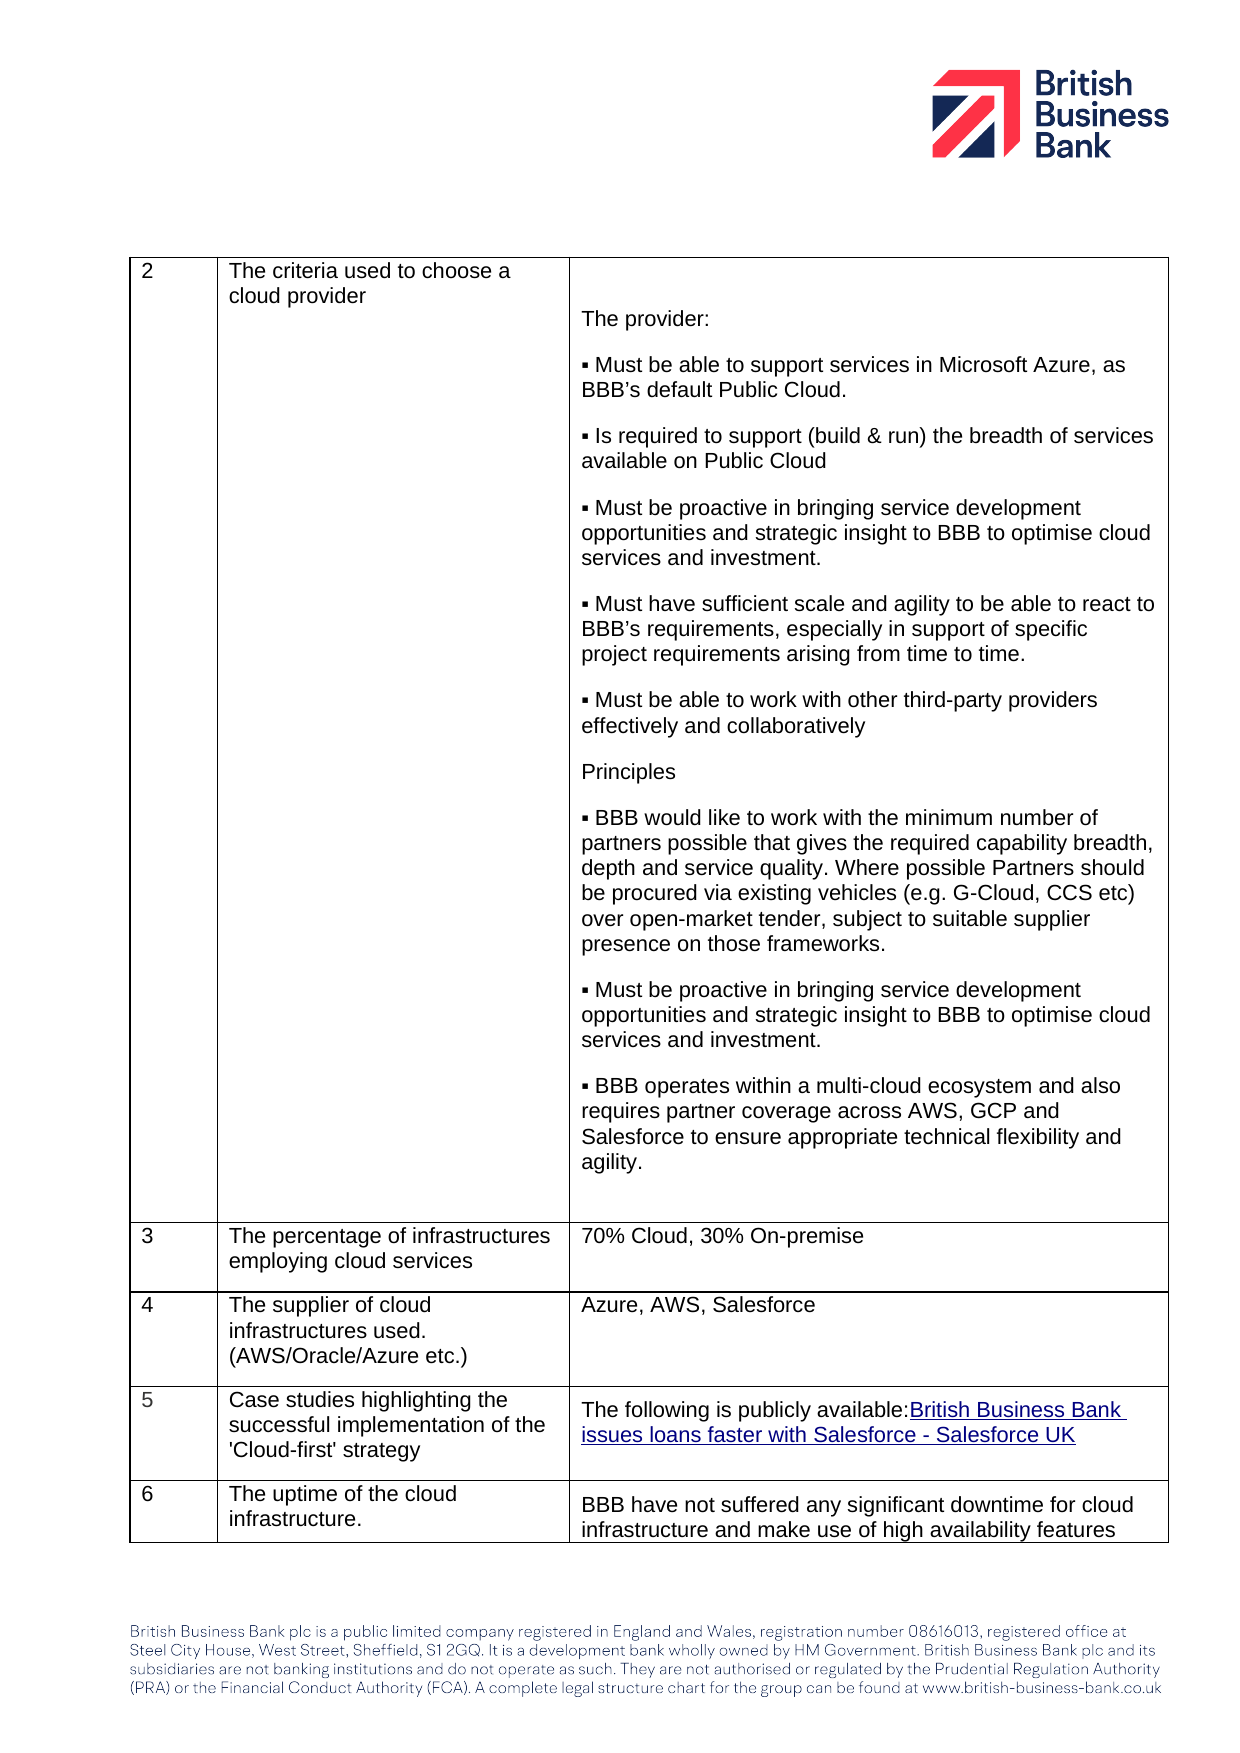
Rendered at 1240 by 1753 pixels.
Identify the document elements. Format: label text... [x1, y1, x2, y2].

table_cell 70% Cloud, 30% On-premise [570, 1223, 1168, 1291]
table_cell Azure, AWS, Salesforce [570, 1293, 1168, 1386]
table_cell The criteria used to choose a cloud provider [218, 258, 569, 1222]
table_cell 6 [131, 1481, 217, 1542]
table_cell The supplier of cloud infrastructures used. (AWS/Oracle/Azure etc.) [218, 1293, 569, 1386]
table_cell BBB have not suffered any significant downtime for cloud infrastructure and make use of high availability features [570, 1481, 1168, 1542]
table_cell The following is publicly available:British Business Bank issues loans faster with Salesforce - Salesforce UK [570, 1387, 1168, 1480]
table_cell 4 [131, 1293, 217, 1386]
table_cell The provider: ▪ Must be able to support services in Microsoft Azure, as BBB’s default Public Cloud. ▪ Is required to support (build & run) the breadth of services available on Public Cloud ▪ Must be proactive in bringing service development opportunities and strategic insight to BBB to optimise cloud services and investment. ▪ Must have sufficient scale and agility to be able to react to BBB’s requirements, especially in support of specific project requirements arising from time to time. ▪ Must be able to work with other third-party providers effectively and collaboratively Principles ▪ BBB would like to work with the minimum number of partners possible that gives the required capability breadth, depth and service quality. Where possible Partners should be procured via existing vehicles (e.g. G-Cloud, CCS etc) over open-market tender, subject to suitable supplier presence on those frameworks. ▪ Must be proactive in bringing service development opportunities and strategic insight to BBB to optimise cloud services and investment. ▪ BBB operates within a multi-cloud ecosystem and also requires partner coverage across AWS, GCP and Salesforce to ensure appropriate technical flexibility and agility. [570, 258, 1168, 1222]
table_cell Case studies highlighting the successful implementation of the 'Cloud-first' strategy [218, 1387, 569, 1480]
table_cell 3 [131, 1223, 217, 1291]
table_cell 2 [131, 258, 217, 1222]
table_cell The uptime of the cloud infrastructure. [218, 1481, 569, 1542]
table_cell The percentage of infrastructures employing cloud services [218, 1223, 569, 1291]
table_cell 5 [131, 1387, 217, 1480]
